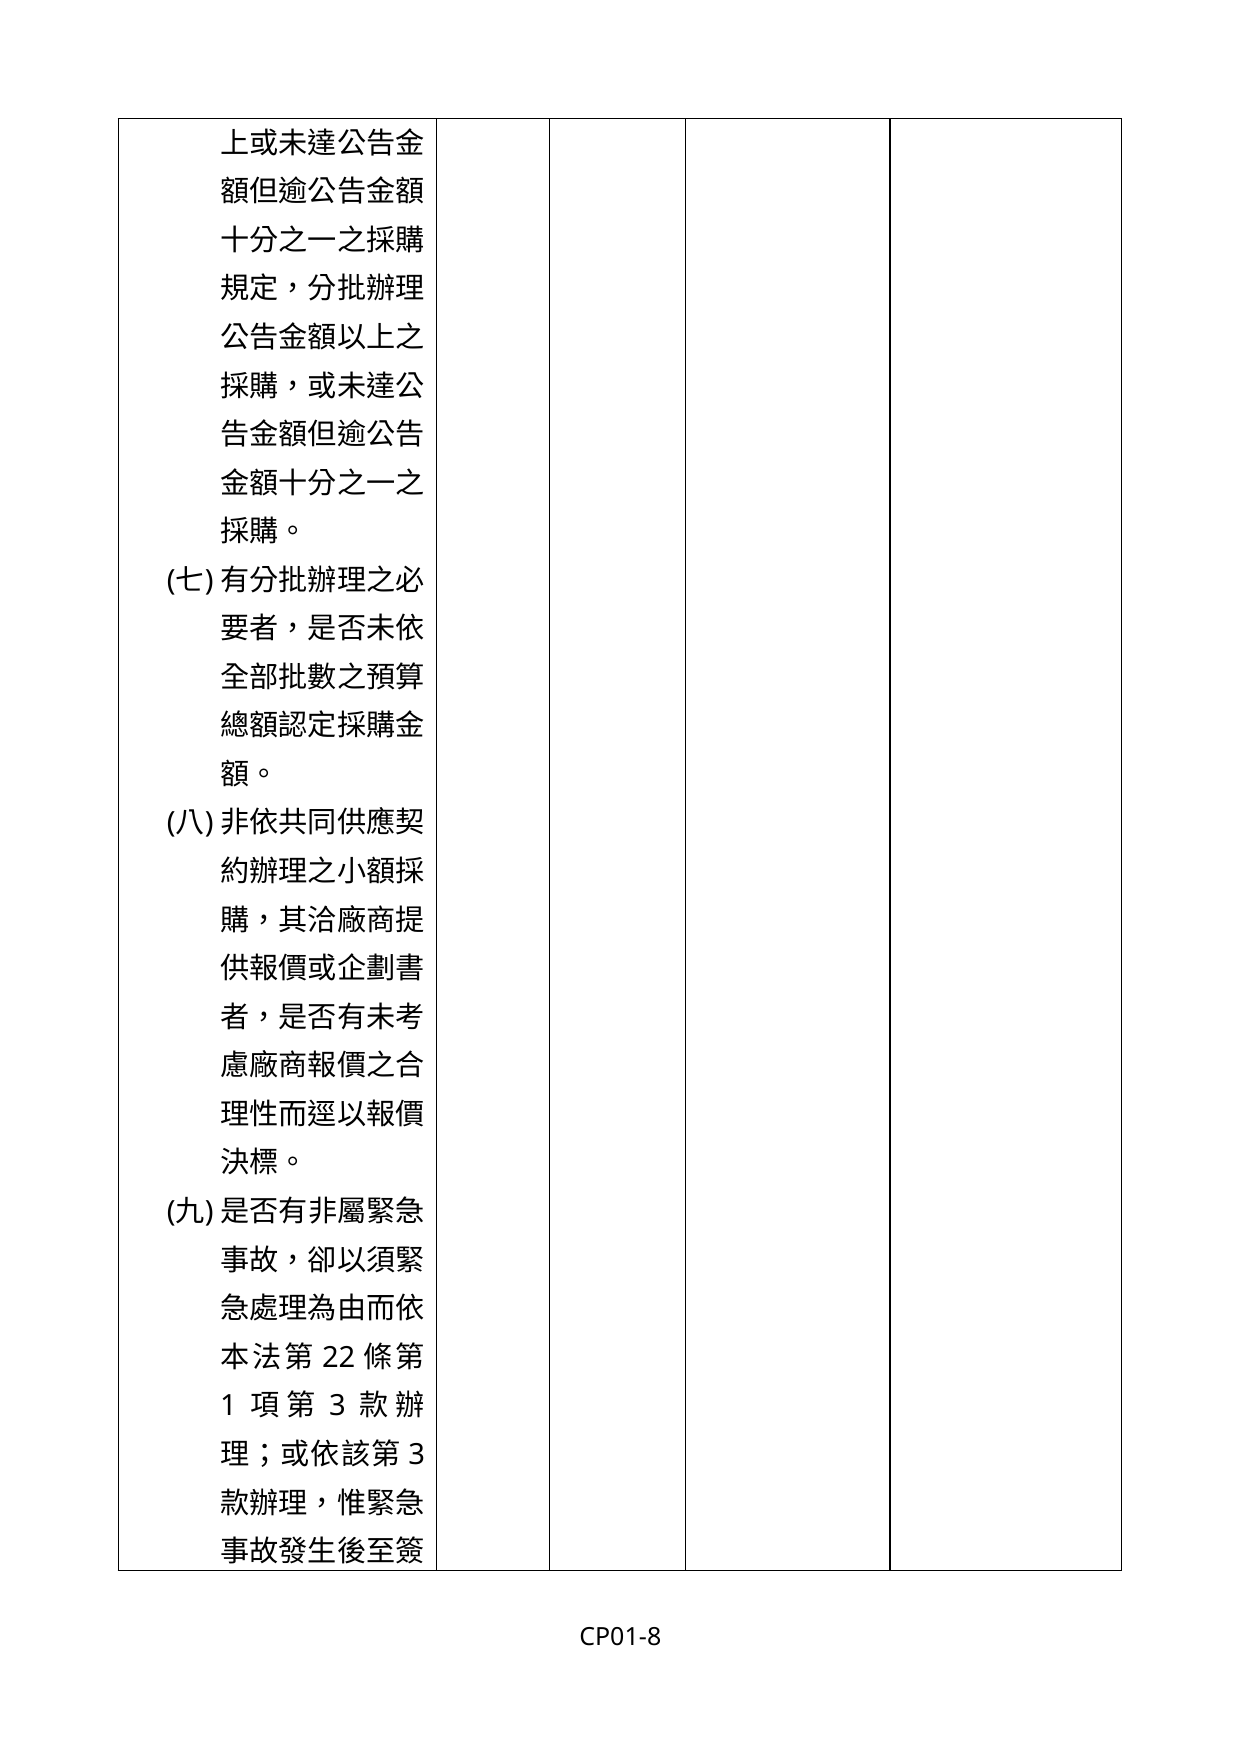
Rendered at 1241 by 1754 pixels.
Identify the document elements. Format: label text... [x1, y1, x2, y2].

table_cell [891, 119, 1121, 1570]
table_cell [437, 119, 549, 1570]
table_cell 二、未經公告程序之限制性招標 辦理未經公告程序之限制性招標，查察有無符合免經公告程序之適用要件。 依本法第22條、第23條及其施行細則第22條至第23條之1規定，辦理未經公告程序之限制性招標，查察有無優先以比價方式辦理。 未達公告金額而逾公告金額十分之一之採購，查察有無以通案議價或比價之不適法方式辦理採購。 對符合中央機關未達公告金額採購招標辦法第2條第1項第2款規定採限制性招標之採購，查察其所辦案件之預算金額合計與機關全年度相同金額級距案件預算金額總計之比率是否無高於百分之三十。 查察有無工程會函頒「政府採購法第22條第1項各款執行錯誤態樣」與「機關辦理公告金額十分之一以下採購常見誤解或錯誤態樣」所列之錯誤態樣。 是否有意圖規避本法公告金額以上或未達公告金額但逾公告金額十分之一之採購規定，分批辦理公告金額以上之採購，或未達公告金額但逾公告金額十分之一之採購。 有分批辦理之必要者，是否未依全部批數之預算總額認定採購金額。 非依共同供應契約辦理之小額採購，其洽廠商提供報價或企劃書者，是否有未考慮廠商報價之合理性而逕以報價決標。 是否有非屬緊急事故，卻以須緊急處理為由而依本法第22條第1項第3款辦理；或依該第3款辦理，惟緊急事故發生後至簽辦採購、核准採購、決標、簽約，時間相隔甚久，或訂定寬鬆之履約期限。 原有採購之後續擴充，並無必須向原供應廠商採購之理由者，是否以本法第22條第1項第4款為由辦理。 [119, 119, 436, 1570]
table_cell [550, 119, 685, 1570]
table_cell [686, 119, 889, 1570]
